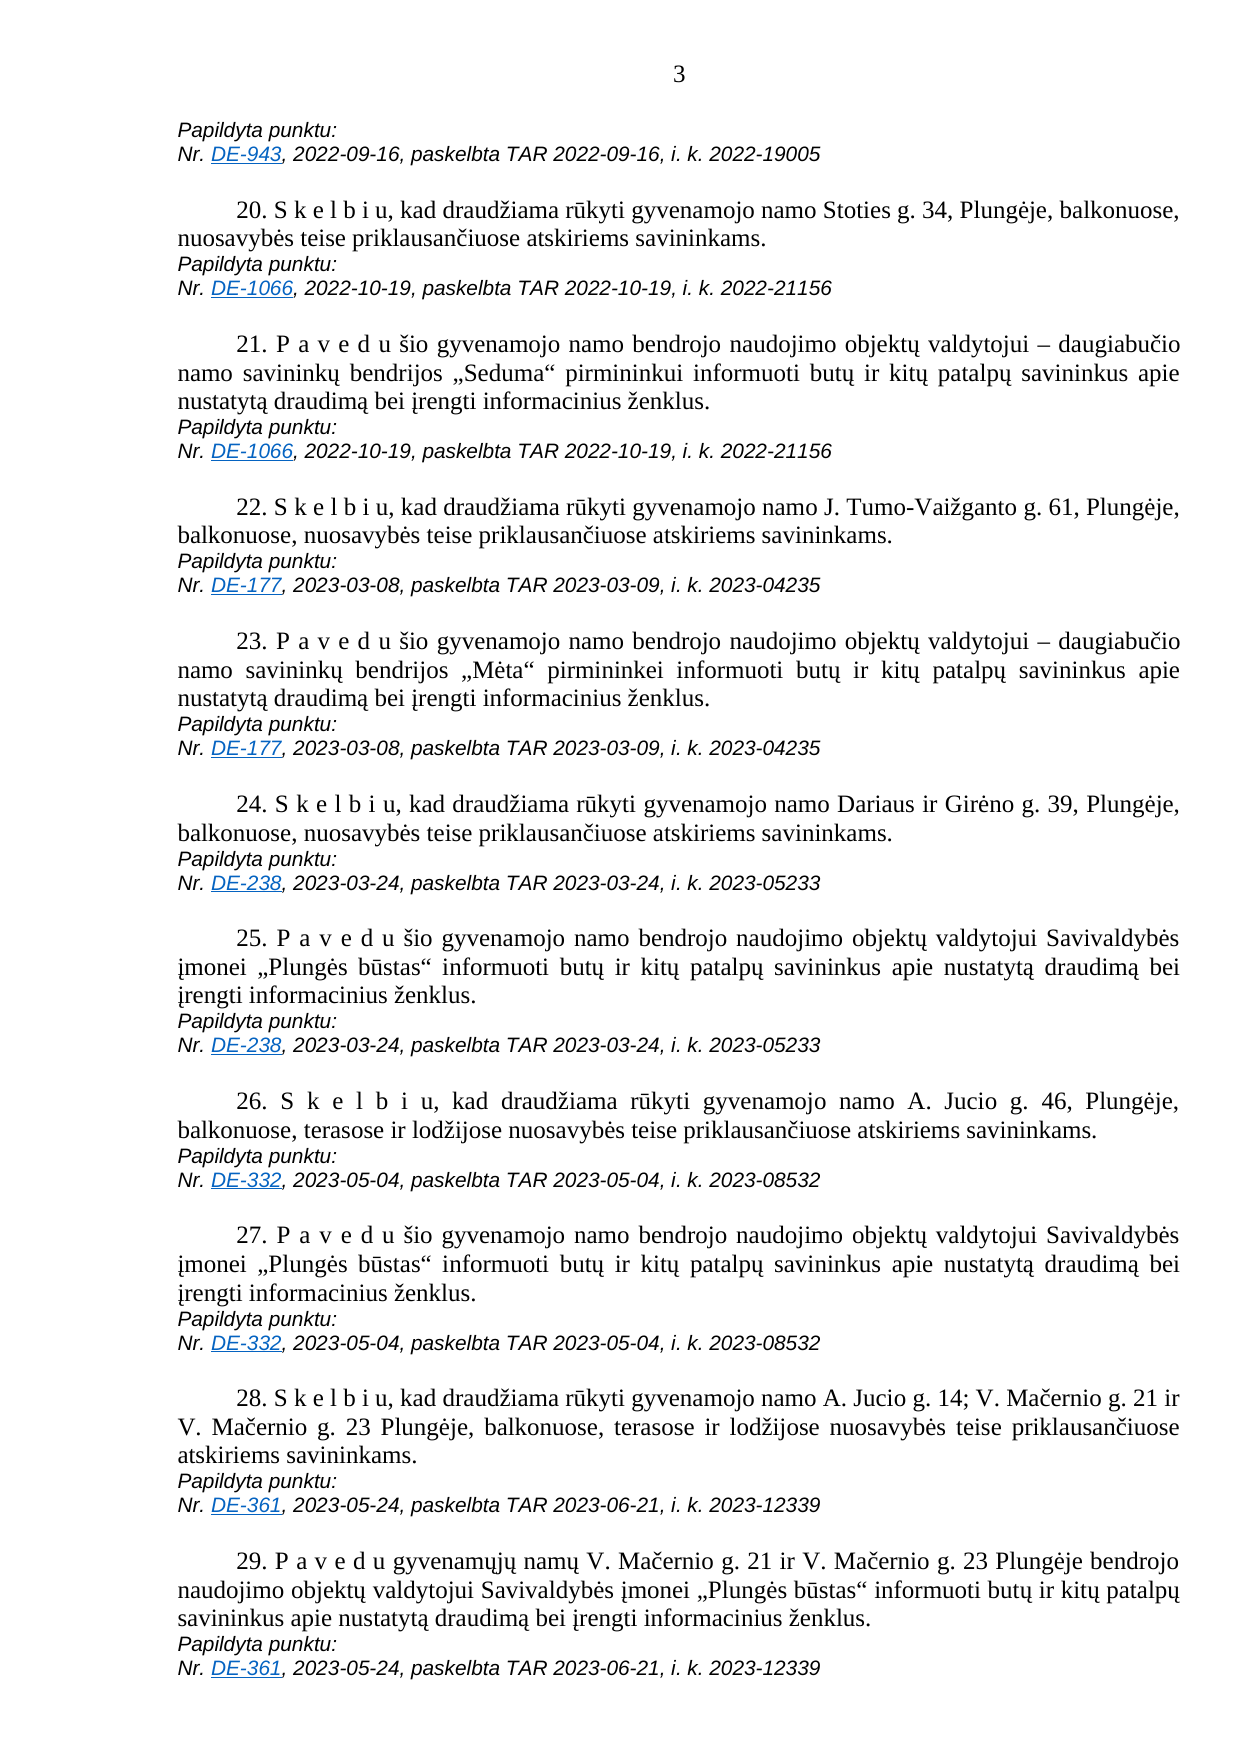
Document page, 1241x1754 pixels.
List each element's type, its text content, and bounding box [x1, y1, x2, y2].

text 27. P a v e d u šio gyvenamojo namo bendrojo naudojimo objektų valdytojui Savivaldybės įmonei „Plungės būstas“ informuoti butų ir kitų patalpų savininkus apie nustatytą draudimą bei įrengti informacinius ženklus. [177, 1220, 1181, 1306]
text Nr. DE-177, 2023-03-08, paskelbta TAR 2023-03-09, i. k. 2023-04235 [177, 736, 1181, 760]
text 25. P a v e d u šio gyvenamojo namo bendrojo naudojimo objektų valdytojui Savivaldybės įmonei „Plungės būstas“ informuoti butų ir kitų patalpų savininkus apie nustatytą draudimą bei įrengti informacinius ženklus. [177, 923, 1181, 1009]
text 24. S k e l b i u, kad draudžiama rūkyti gyvenamojo namo Dariaus ir Girėno g. 39, Plungėje, balkonuose, nuosavybės teise priklausančiuose atskiriems savininkams. [177, 789, 1181, 846]
text Nr. DE-332, 2023-05-04, paskelbta TAR 2023-05-04, i. k. 2023-08532 [177, 1167, 1181, 1191]
text Papildyta punktu: [177, 118, 1181, 142]
text Papildyta punktu: [177, 846, 1181, 870]
text Nr. DE-1066, 2022-10-19, paskelbta TAR 2022-10-19, i. k. 2022-21156 [177, 276, 1181, 300]
text Nr. DE-943, 2022-09-16, paskelbta TAR 2022-09-16, i. k. 2022-19005 [177, 142, 1181, 166]
text Papildyta punktu: [177, 252, 1181, 276]
text Nr. DE-238, 2023-03-24, paskelbta TAR 2023-03-24, i. k. 2023-05233 [177, 870, 1181, 894]
text Nr. DE-238, 2023-03-24, paskelbta TAR 2023-03-24, i. k. 2023-05233 [177, 1033, 1181, 1057]
text Papildyta punktu: [177, 1469, 1181, 1493]
text Papildyta punktu: [177, 1143, 1181, 1167]
text 21. P a v e d u šio gyvenamojo namo bendrojo naudojimo objektų valdytojui – daugiabučio namo savininkų bendrijos „Seduma“ pirmininkui informuoti butų ir kitų patalpų savininkus apie nustatytą draudimą bei įrengti informacinius ženklus. [177, 329, 1181, 415]
text 29. P a v e d u gyvenamųjų namų V. Mačernio g. 21 ir V. Mačernio g. 23 Plungėje bendrojo naudojimo objektų valdytojui Savivaldybės įmonei „Plungės būstas“ informuoti butų ir kitų patalpų savininkus apie nustatytą draudimą bei įrengti informacinius ženklus. [177, 1546, 1181, 1632]
text Papildyta punktu: [177, 1009, 1181, 1033]
text 26. S k e l b i u, kad draudžiama rūkyti gyvenamojo namo A. Jucio g. 46, Plungėje, balkonuose, terasose ir lodžijose nuosavybės teise priklausančiuose atskiriems savininkams. [177, 1086, 1181, 1143]
text 22. S k e l b i u, kad draudžiama rūkyti gyvenamojo namo J. Tumo-Vaižganto g. 61, Plungėje, balkonuose, nuosavybės teise priklausančiuose atskiriems savininkams. [177, 492, 1181, 549]
text Nr. DE-361, 2023-05-24, paskelbta TAR 2023-06-21, i. k. 2023-12339 [177, 1656, 1181, 1680]
text Nr. DE-177, 2023-03-08, paskelbta TAR 2023-03-09, i. k. 2023-04235 [177, 573, 1181, 597]
text 23. P a v e d u šio gyvenamojo namo bendrojo naudojimo objektų valdytojui – daugiabučio namo savininkų bendrijos „Mėta“ pirmininkei informuoti butų ir kitų patalpų savininkus apie nustatytą draudimą bei įrengti informacinius ženklus. [177, 626, 1181, 712]
text Papildyta punktu: [177, 415, 1181, 439]
text Papildyta punktu: [177, 1632, 1181, 1656]
text Papildyta punktu: [177, 1306, 1181, 1330]
text 28. S k e l b i u, kad draudžiama rūkyti gyvenamojo namo A. Jucio g. 14; V. Mačernio g. 21 ir V. Mačernio g. 23 Plungėje, balkonuose, terasose ir lodžijose nuosavybės teise priklausančiuose atskiriems savininkams. [177, 1383, 1181, 1469]
text Nr. DE-361, 2023-05-24, paskelbta TAR 2023-06-21, i. k. 2023-12339 [177, 1493, 1181, 1517]
text Papildyta punktu: [177, 549, 1181, 573]
text 20. S k e l b i u, kad draudžiama rūkyti gyvenamojo namo Stoties g. 34, Plungėje, balkonuose, nuosavybės teise priklausančiuose atskiriems savininkams. [177, 195, 1181, 252]
text Papildyta punktu: [177, 712, 1181, 736]
text Nr. DE-332, 2023-05-04, paskelbta TAR 2023-05-04, i. k. 2023-08532 [177, 1330, 1181, 1354]
text Nr. DE-1066, 2022-10-19, paskelbta TAR 2022-10-19, i. k. 2022-21156 [177, 439, 1181, 463]
